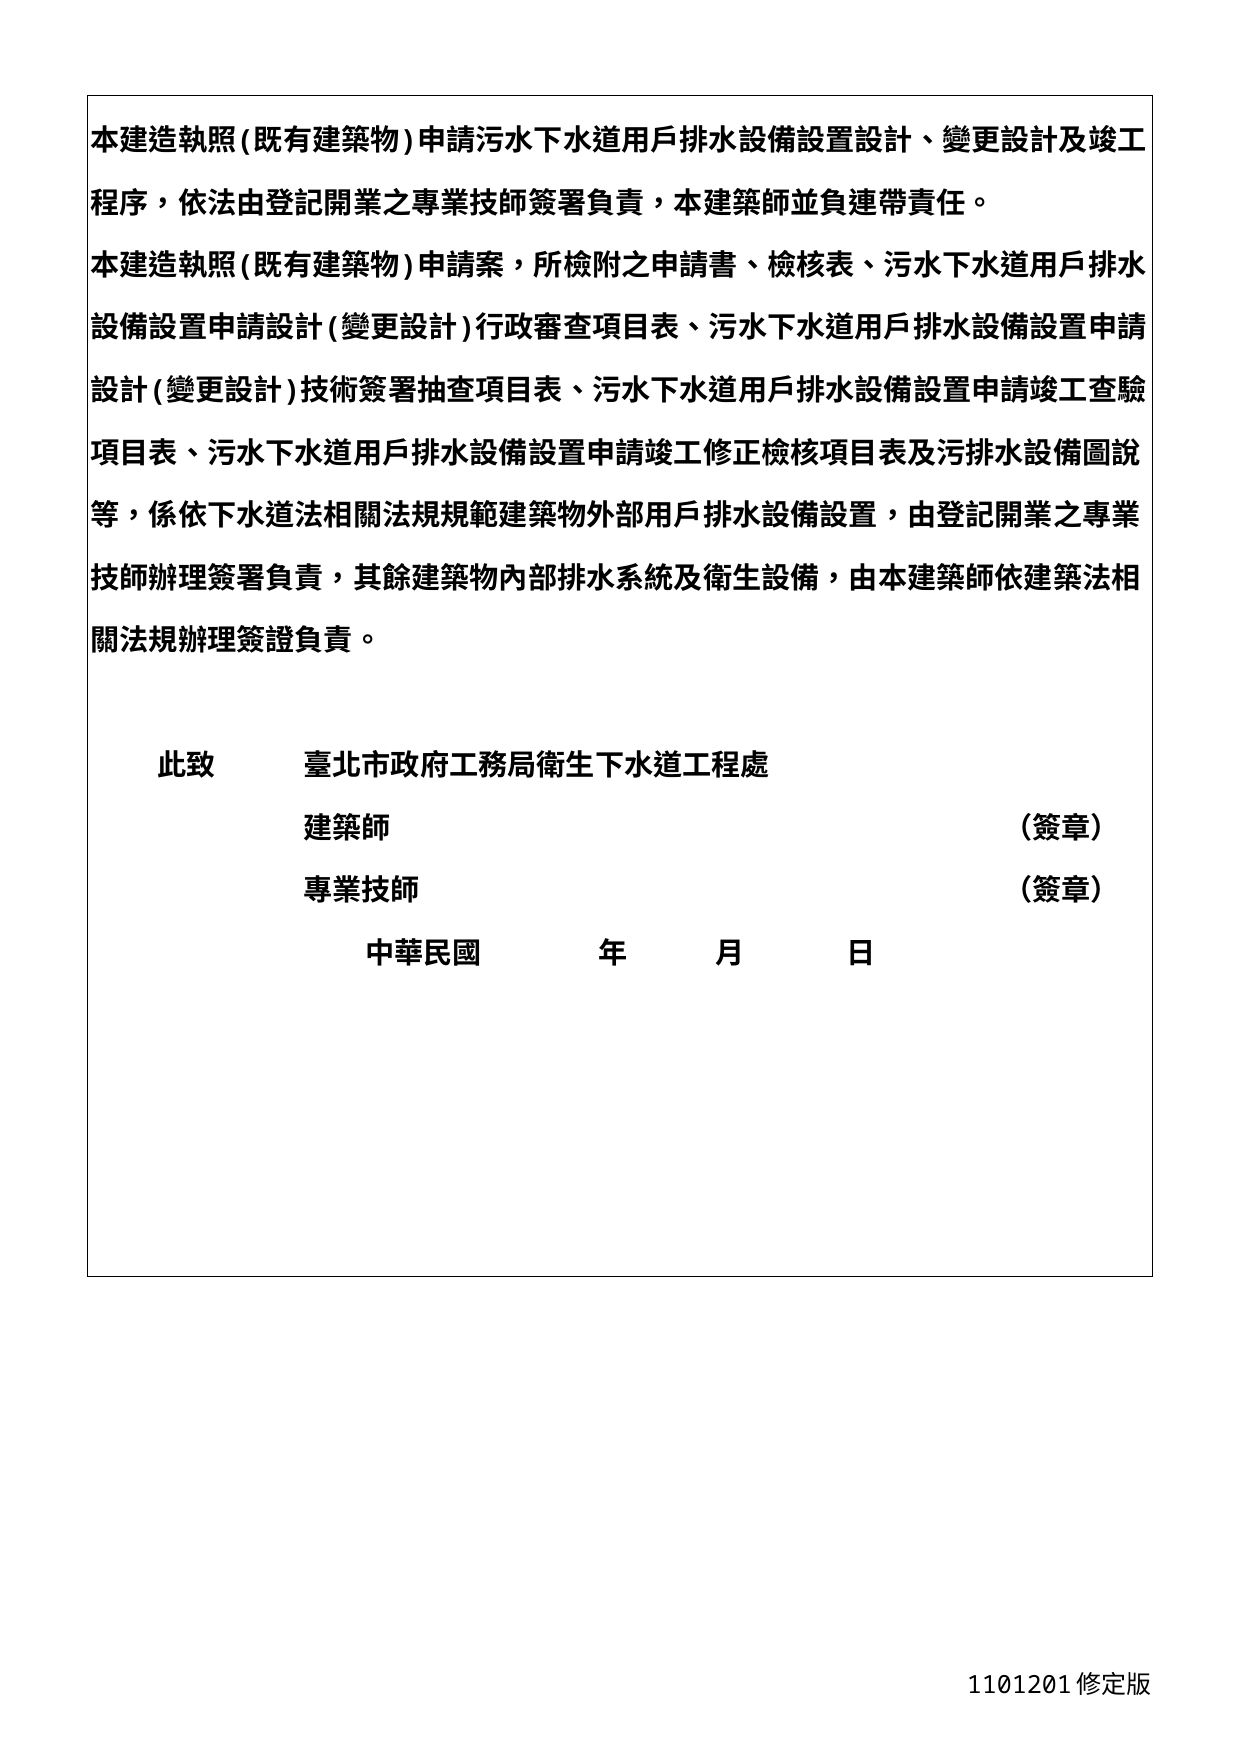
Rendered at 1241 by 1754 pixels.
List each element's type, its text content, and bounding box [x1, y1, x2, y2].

table_cell 本建造執照(既有建築物)申請污水下水道用戶排水設備設置設計、變更設計及竣工程序，依法由登記開業之專業技師簽署負責，本建築師並負連帶責任。 本建造執照(既有建築物)申請案，所檢附之申請書、檢核表、污水下水道用戶排水設備設置申請設計(變更設計)行政審查項目表、污水下水道用戶排水設備設置申請設計(變更設計)技術簽署抽查項目表、污水下水道用戶排水設備設置申請竣工查驗項目表、污水下水道用戶排水設備設置申請竣工修正檢核項目表及污排水設備圖說等，係依下水道法相關法規規範建築物外部用戶排水設備設置，由登記開業之專業技師辦理簽署負責，其餘建築物內部排水系統及衛生設備，由本建築師依建築法相關法規辦理簽證負責。 此致 臺北市政府工務局衛生下水道工程處 建築師 （簽章） 專業技師 （簽章） 中華民國 年 月 日 [88, 96, 1152, 1276]
